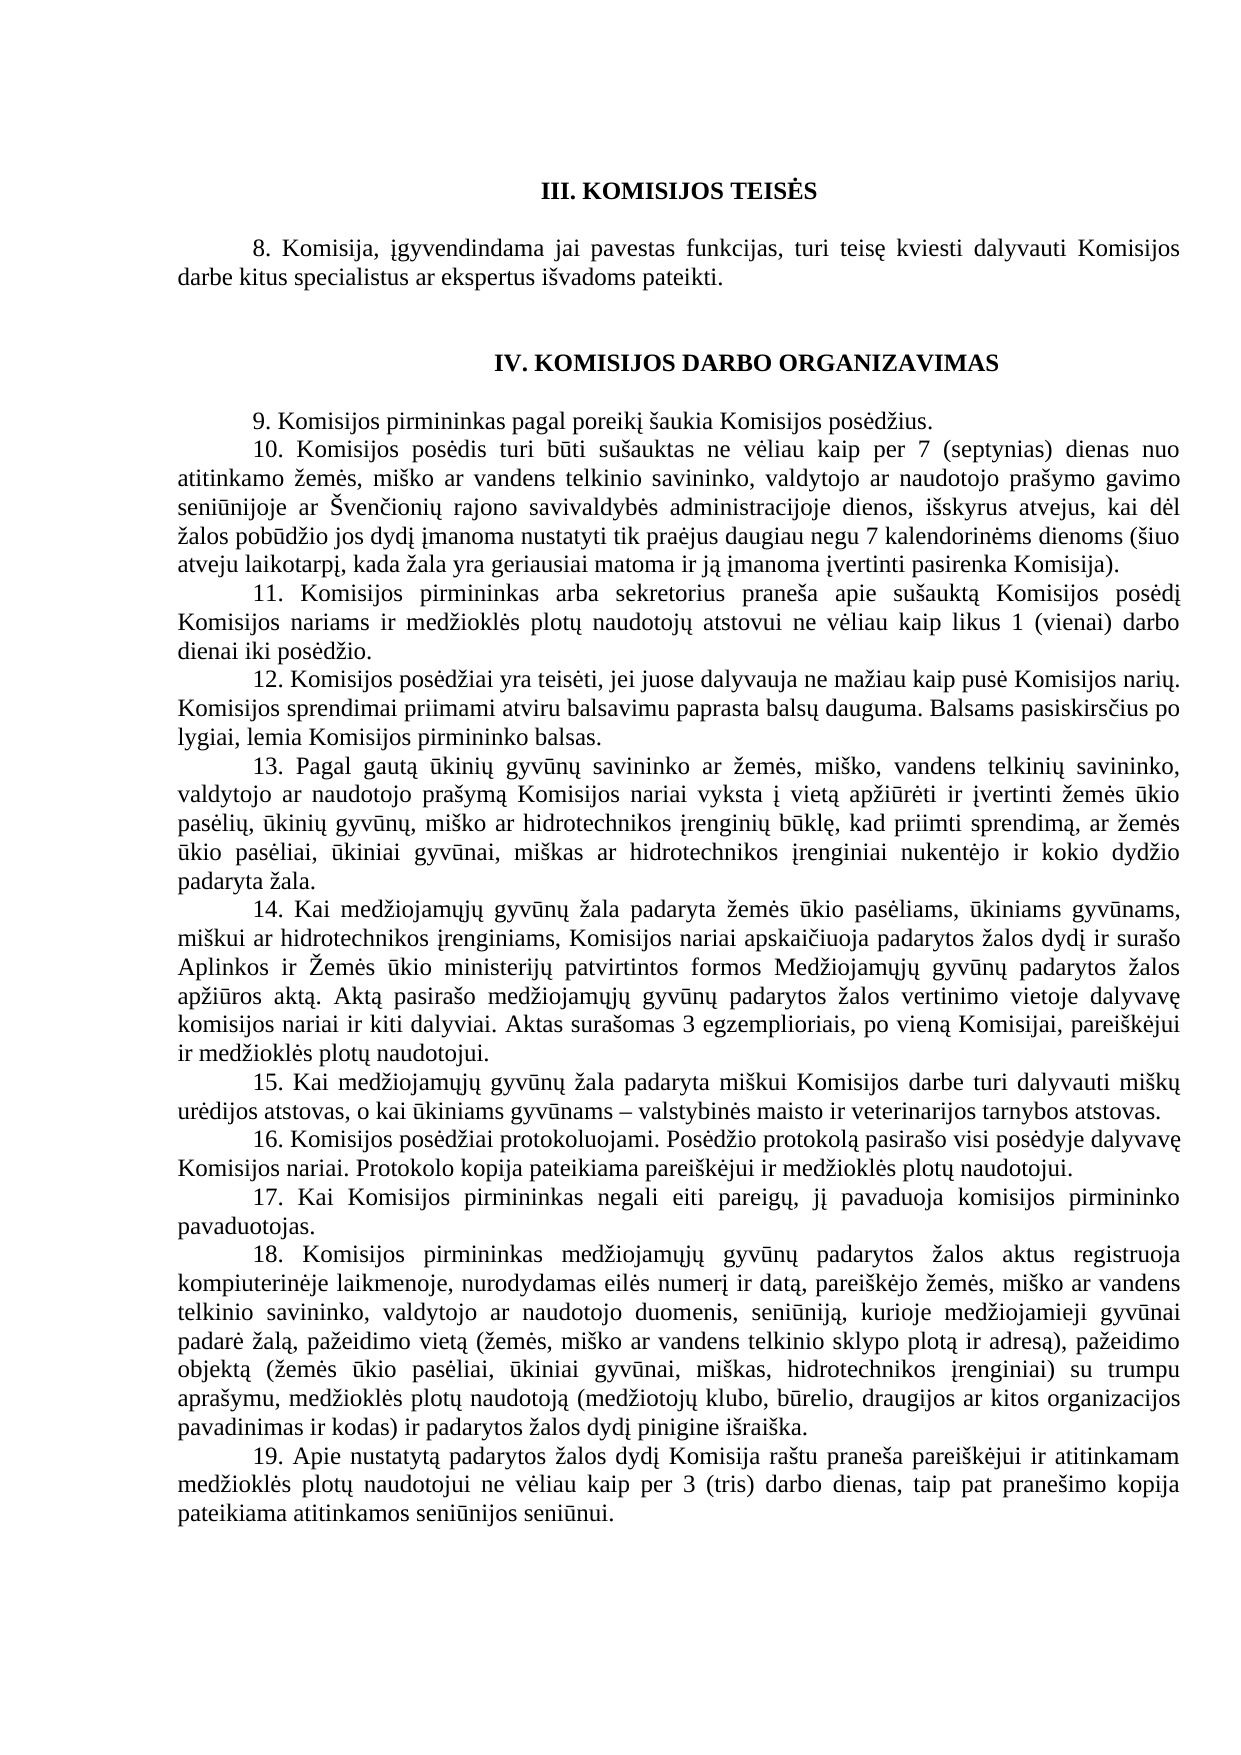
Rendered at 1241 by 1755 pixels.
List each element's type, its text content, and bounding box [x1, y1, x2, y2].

text 11. Komisijos pirmininkas arba sekretorius praneša apie sušauktą Komisijos posėdį Komisijos nariams ir medžioklės plotų naudotojų atstovui ne vėliau kaip likus 1 (vienai) darbo dienai iki posėdžio. [177, 578, 1181, 664]
text 10. Komisijos posėdis turi būti sušauktas ne vėliau kaip per 7 (septynias) dienas nuo atitinkamo žemės, miško ar vandens telkinio savininko, valdytojo ar naudotojo prašymo gavimo seniūnijoje ar Švenčionių rajono savivaldybės administracijoje dienos, išskyrus atvejus, kai dėl žalos pobūdžio jos dydį įmanoma nustatyti tik praėjus daugiau negu 7 kalendorinėms dienoms (šiuo atveju laikotarpį, kada žala yra geriausiai matoma ir ją įmanoma įvertinti pasirenka Komisija). [177, 434, 1181, 578]
text 15. Kai medžiojamųjų gyvūnų žala padaryta miškui Komisijos darbe turi dalyvauti miškų urėdijos atstovas, o kai ūkiniams gyvūnams – valstybinės maisto ir veterinarijos tarnybos atstovas. [177, 1067, 1181, 1124]
text 16. Komisijos posėdžiai protokoluojami. Posėdžio protokolą pasirašo visi posėdyje dalyvavę Komisijos nariai. Protokolo kopija pateikiama pareiškėjui ir medžioklės plotų naudotojui. [177, 1124, 1181, 1182]
text 8. Komisija, įgyvendindama jai pavestas funkcijas, turi teisę kviesti dalyvauti Komisijos darbe kitus specialistus ar ekspertus išvadoms pateikti. [177, 233, 1181, 291]
text 9. Komisijos pirmininkas pagal poreikį šaukia Komisijos posėdžius. [177, 406, 1181, 434]
text 19. Apie nustatytą padarytos žalos dydį Komisija raštu praneša pareiškėjui ir atitinkamam medžioklės plotų naudotojui ne vėliau kaip per 3 (tris) darbo dienas, taip pat pranešimo kopija pateikiama atitinkamos seniūnijos seniūnui. [177, 1441, 1181, 1527]
text 13. Pagal gautą ūkinių gyvūnų savininko ar žemės, miško, vandens telkinių savininko, valdytojo ar naudotojo prašymą Komisijos nariai vyksta į vietą apžiūrėti ir įvertinti žemės ūkio pasėlių, ūkinių gyvūnų, miško ar hidrotechnikos įrenginių būklę, kad priimti sprendimą, ar žemės ūkio pasėliai, ūkiniai gyvūnai, miškas ar hidrotechnikos įrenginiai nukentėjo ir kokio dydžio padaryta žala. [177, 751, 1181, 894]
text 18. Komisijos pirmininkas medžiojamųjų gyvūnų padarytos žalos aktus registruoja kompiuterinėje laikmenoje, nurodydamas eilės numerį ir datą, pareiškėjo žemės, miško ar vandens telkinio savininko, valdytojo ar naudotojo duomenis, seniūniją, kurioje medžiojamieji gyvūnai padarė žalą, pažeidimo vietą (žemės, miško ar vandens telkinio sklypo plotą ir adresą), pažeidimo objektą (žemės ūkio pasėliai, ūkiniai gyvūnai, miškas, hidrotechnikos įrenginiai) su trumpu aprašymu, medžioklės plotų naudotoją (medžiotojų klubo, būrelio, draugijos ar kitos organizacijos pavadinimas ir kodas) ir padarytos žalos dydį pinigine išraiška. [177, 1239, 1181, 1441]
text IV. KOMISIJOS DARBO ORGANIZAVIMAS [177, 348, 1181, 377]
text 12. Komisijos posėdžiai yra teisėti, jei juose dalyvauja ne mažiau kaip pusė Komisijos narių. Komisijos sprendimai priimami atviru balsavimu paprasta balsų dauguma. Balsams pasiskirsčius po lygiai, lemia Komisijos pirmininko balsas. [177, 664, 1181, 751]
text 14. Kai medžiojamųjų gyvūnų žala padaryta žemės ūkio pasėliams, ūkiniams gyvūnams, miškui ar hidrotechnikos įrenginiams, Komisijos nariai apskaičiuoja padarytos žalos dydį ir surašo Aplinkos ir Žemės ūkio ministerijų patvirtintos formos Medžiojamųjų gyvūnų padarytos žalos apžiūros aktą. Aktą pasirašo medžiojamųjų gyvūnų padarytos žalos vertinimo vietoje dalyvavę komisijos nariai ir kiti dalyviai. Aktas surašomas 3 egzemplioriais, po vieną Komisijai, pareiškėjui ir medžioklės plotų naudotojui. [177, 894, 1181, 1067]
text 17. Kai Komisijos pirmininkas negali eiti pareigų, jį pavaduoja komisijos pirmininko pavaduotojas. [177, 1182, 1181, 1239]
text III. KOMISIJOS TEISĖS [177, 176, 1181, 204]
